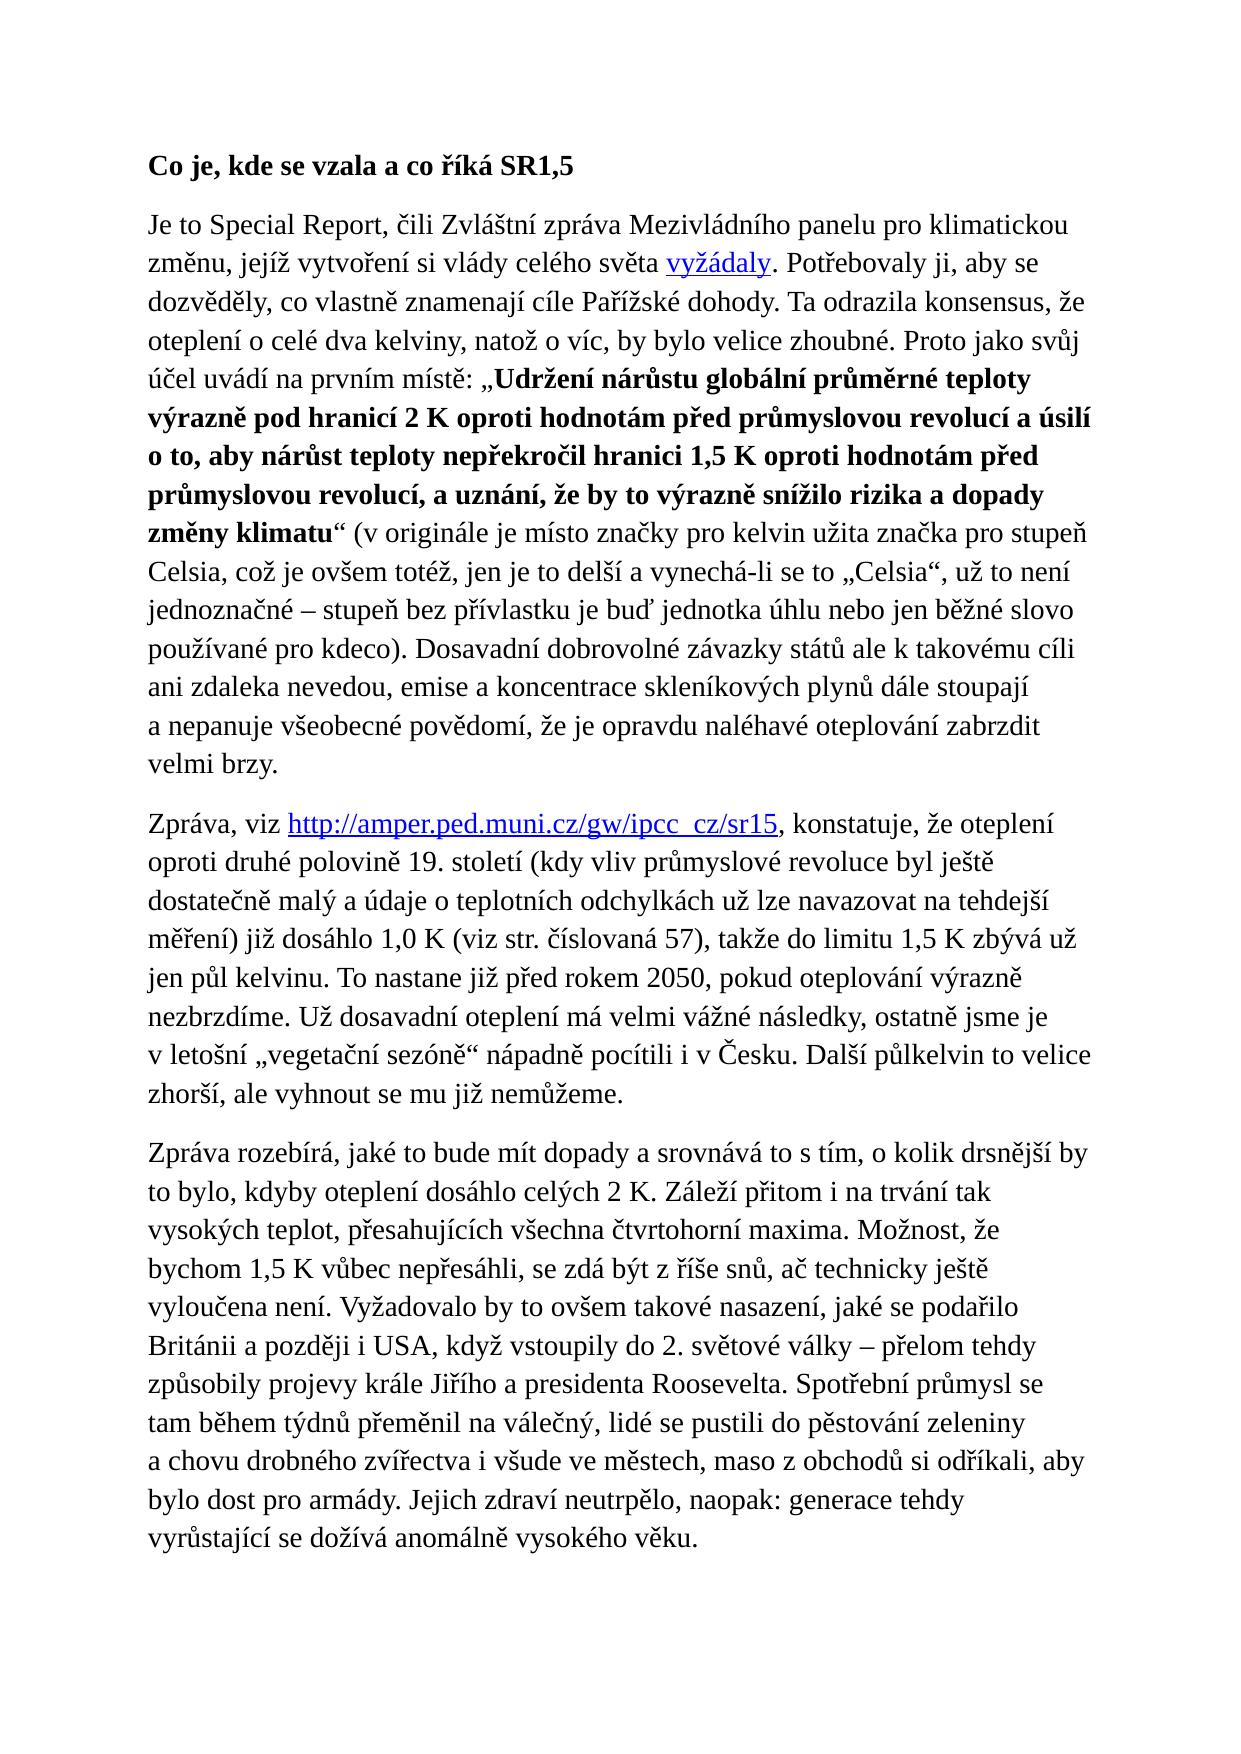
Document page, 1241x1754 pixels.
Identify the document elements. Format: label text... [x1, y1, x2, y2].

text Je to Special Report, čili Zvláštní zpráva Mezivládního panelu pro klimatickou změnu, jejíž vytvoření si vlády celého světa vyžádaly. Potřebovaly ji, aby se dozvěděly, co vlastně znamenají cíle Pařížské dohody. Ta odrazila konsensus, že oteplení o celé dva kelviny, natož o víc, by bylo velice zhoubné. Proto jako svůj účel uvádí na prvním místě: „Udržení nárůstu globální průměrné teploty výrazně pod hranicí 2 K oproti hodnotám před průmyslovou revolucí a úsilí o to, aby nárůst teploty nepřekročil hranici 1,5 K oproti hodnotám před průmyslovou revolucí, a uznání, že by to výrazně snížilo rizika a dopady změny klimatu“ (v originále je místo značky pro kelvin užita značka pro stupeň Celsia, což je ovšem totéž, jen je to delší a vynechá-li se to „Celsia“, už to není jednoznačné – stupeň bez přívlastku je buď jednotka úhlu nebo jen běžné slovo používané pro kdeco). Dosavadní dobrovolné závazky států ale k takovému cíli ani zdaleka nevedou, emise a koncentrace skleníkových plynů dále stoupají a nepanuje všeobecné povědomí, že je opravdu naléhavé oteplování zabrzdit velmi brzy. [148, 207, 1093, 780]
text Zpráva rozebírá, jaké to bude mít dopady a srovnává to s tím, o kolik drsnější by to bylo, kdyby oteplení dosáhlo celých 2 K. Záleží přitom i na trvání tak vysokých teplot, přesahujících všechna čtvrtohorní maxima. Možnost, že bychom 1,5 K vůbec nepřesáhli, se zdá být z říše snů, ač technicky ještě vyloučena není. Vyžadovalo by to ovšem takové nasazení, jaké se podařilo Británii a později i USA, když vstoupily do 2. světové války – přelom tehdy způsobily projevy krále Jiřího a presidenta Roosevelta. Spotřební průmysl se tam během týdnů přeměnil na válečný, lidé se pustili do pěstování zeleniny a chovu drobného zvířectva i všude ve městech, maso z obchodů si odříkali, aby bylo dost pro armády. Jejich zdraví neutrpělo, naopak: generace tehdy vyrůstající se dožívá anomálně vysokého věku. [148, 1135, 1093, 1554]
text Zpráva, viz http://amper.ped.muni.cz/gw/ipcc_cz/sr15, konstatuje, že oteplení oproti druhé polovině 19. století (kdy vliv průmyslové revoluce byl ještě dostatečně malý a údaje o teplotních odchylkách už lze navazovat na tehdejší měření) již dosáhlo 1,0 K (viz str. číslovaná 57), takže do limitu 1,5 K zbývá už jen půl kelvinu. To nastane již před rokem 2050, pokud oteplování výrazně nezbrzdíme. Už dosavadní oteplení má velmi vážné následky, ostatně jsme je v letošní „vegetační sezóně“ nápadně pocítili i v Česku. Další půlkelvin to velice zhorší, ale vyhnout se mu již nemůžeme. [148, 806, 1093, 1109]
